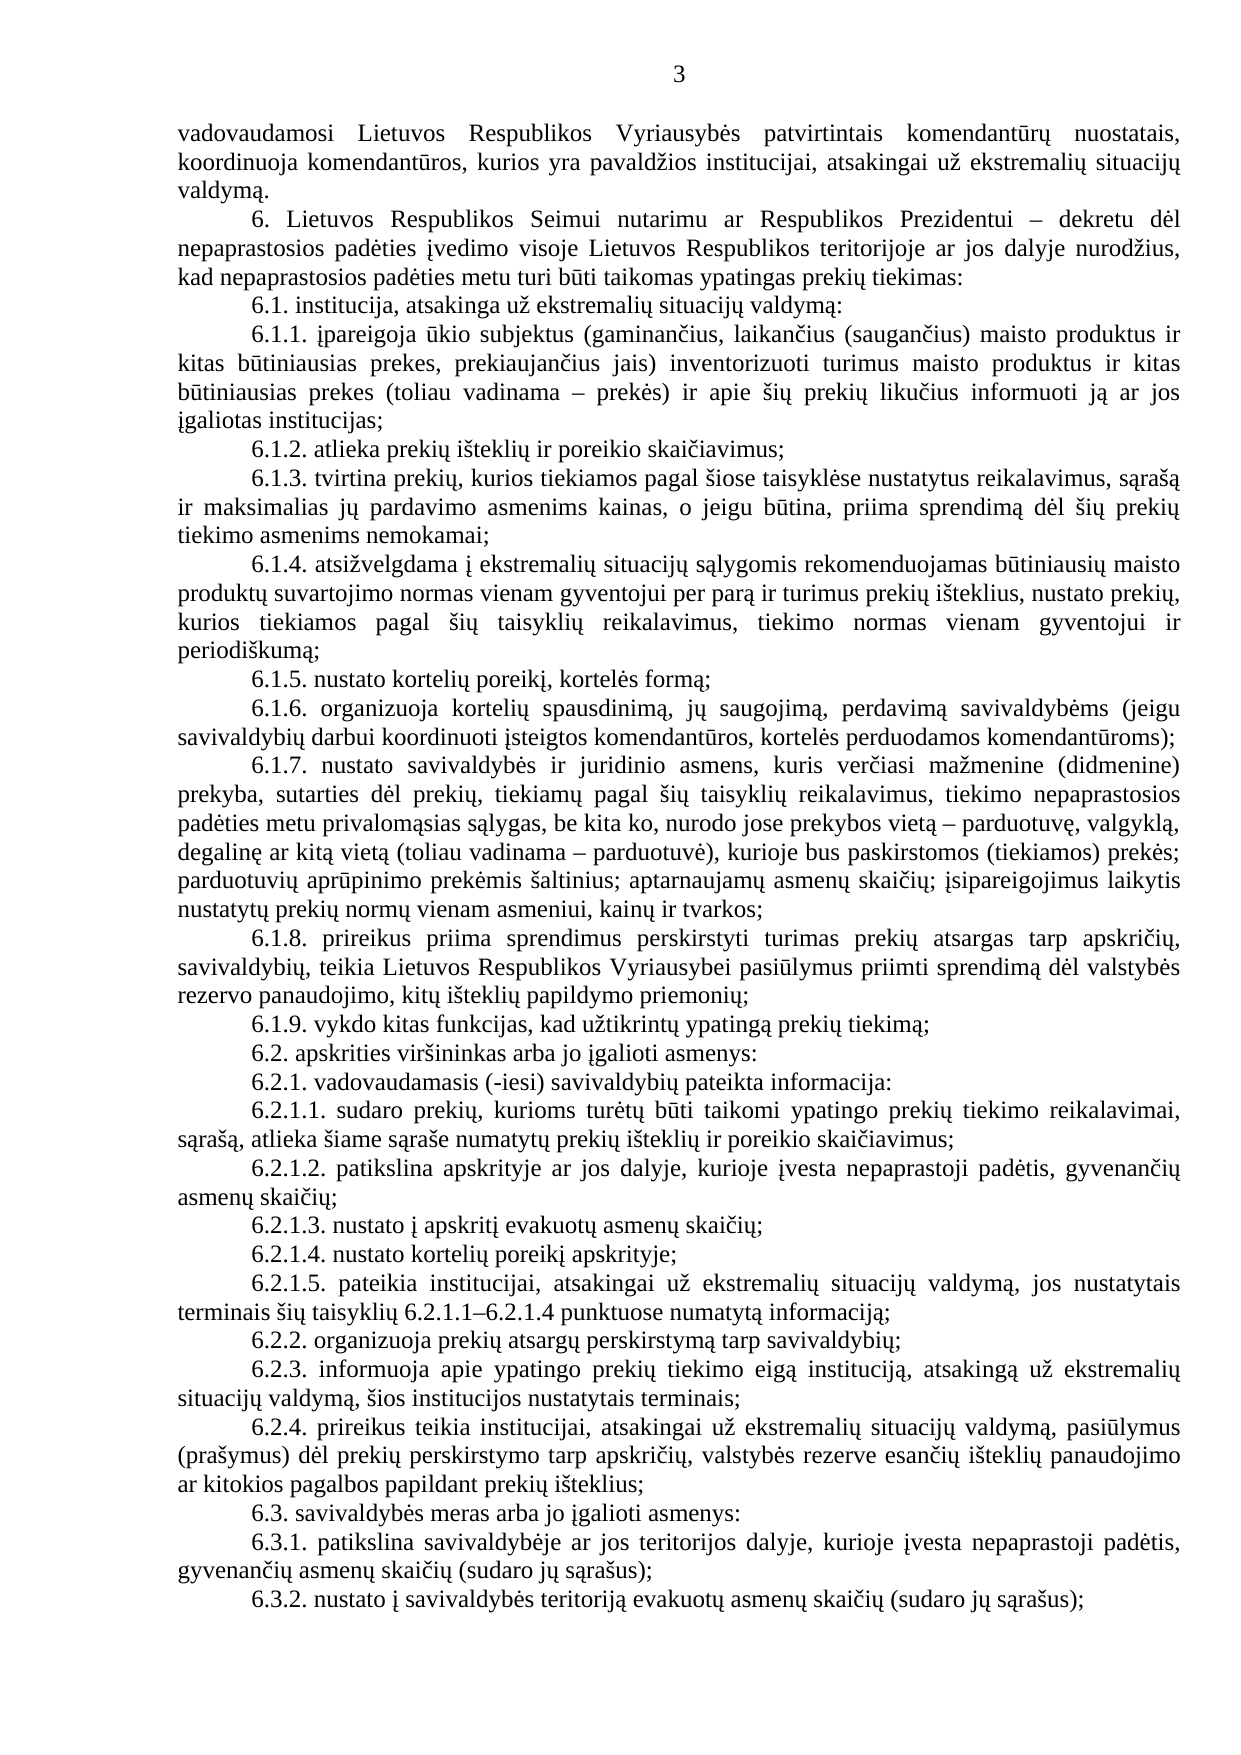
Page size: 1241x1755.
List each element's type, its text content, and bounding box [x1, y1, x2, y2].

text 6.1.8. prireikus priima sprendimus perskirstyti turimas prekių atsargas tarp apskričių, savivaldybių, teikia Lietuvos Respublikos Vyriausybei pasiūlymus priimti sprendimą dėl valstybės rezervo panaudojimo, kitų išteklių papildymo priemonių; [177, 923, 1181, 1009]
text vadovaudamosi Lietuvos Respublikos Vyriausybės patvirtintais komendantūrų nuostatais, koordinuoja komendantūros, kurios yra pavaldžios institucijai, atsakingai už ekstremalių situacijų valdymą. [177, 118, 1181, 204]
text 6.1.3. tvirtina prekių, kurios tiekiamos pagal šiose taisyklėse nustatytus reikalavimus, sąrašą ir maksimalias jų pardavimo asmenims kainas, o jeigu būtina, priima sprendimą dėl šių prekių tiekimo asmenims nemokamai; [177, 463, 1181, 549]
text 6.2.1. vadovaudamasis (-iesi) savivaldybių pateikta informacija: [177, 1067, 1181, 1096]
text 6.2. apskrities viršininkas arba jo įgalioti asmenys: [177, 1038, 1181, 1067]
text 6.2.1.5. pateikia institucijai, atsakingai už ekstremalių situacijų valdymą, jos nustatytais terminais šių taisyklių 6.2.1.1–6.2.1.4 punktuose numatytą informaciją; [177, 1268, 1181, 1326]
text 6. Lietuvos Respublikos Seimui nutarimu ar Respublikos Prezidentui – dekretu dėl nepaprastosios padėties įvedimo visoje Lietuvos Respublikos teritorijoje ar jos dalyje nurodžius, kad nepaprastosios padėties metu turi būti taikomas ypatingas prekių tiekimas: [177, 204, 1181, 291]
text 6.2.1.2. patikslina apskrityje ar jos dalyje, kurioje įvesta nepaprastoji padėtis, gyvenančių asmenų skaičių; [177, 1153, 1181, 1211]
text 6.2.3. informuoja apie ypatingo prekių tiekimo eigą instituciją, atsakingą už ekstremalių situacijų valdymą, šios institucijos nustatytais terminais; [177, 1354, 1181, 1412]
text 6.3. savivaldybės meras arba jo įgalioti asmenys: [177, 1498, 1181, 1527]
text 6.3.1. patikslina savivaldybėje ar jos teritorijos dalyje, kurioje įvesta nepaprastoji padėtis, gyvenančių asmenų skaičių (sudaro jų sąrašus); [177, 1527, 1181, 1584]
text 6.1.9. vykdo kitas funkcijas, kad užtikrintų ypatingą prekių tiekimą; [177, 1009, 1181, 1038]
text 6.1.2. atlieka prekių išteklių ir poreikio skaičiavimus; [177, 434, 1181, 463]
text 6.2.2. organizuoja prekių atsargų perskirstymą tarp savivaldybių; [177, 1326, 1181, 1354]
text 6.2.4. prireikus teikia institucijai, atsakingai už ekstremalių situacijų valdymą, pasiūlymus (prašymus) dėl prekių perskirstymo tarp apskričių, valstybės rezerve esančių išteklių panaudojimo ar kitokios pagalbos papildant prekių išteklius; [177, 1412, 1181, 1498]
text 6.1. institucija, atsakinga už ekstremalių situacijų valdymą: [177, 291, 1181, 319]
text 6.1.1. įpareigoja ūkio subjektus (gaminančius, laikančius (saugančius) maisto produktus ir kitas būtiniausias prekes, prekiaujančius jais) inventorizuoti turimus maisto produktus ir kitas būtiniausias prekes (toliau vadinama – prekės) ir apie šių prekių likučius informuoti ją ar jos įgaliotas institucijas; [177, 319, 1181, 434]
text 6.1.4. atsižvelgdama į ekstremalių situacijų sąlygomis rekomenduojamas būtiniausių maisto produktų suvartojimo normas vienam gyventojui per parą ir turimus prekių išteklius, nustato prekių, kurios tiekiamos pagal šių taisyklių reikalavimus, tiekimo normas vienam gyventojui ir periodiškumą; [177, 549, 1181, 664]
text 6.1.7. nustato savivaldybės ir juridinio asmens, kuris verčiasi mažmenine (didmenine) prekyba, sutarties dėl prekių, tiekiamų pagal šių taisyklių reikalavimus, tiekimo nepaprastosios padėties metu privalomąsias sąlygas, be kita ko, nurodo jose prekybos vietą – parduotuvę, valgyklą, degalinę ar kitą vietą (toliau vadinama – parduotuvė), kurioje bus paskirstomos (tiekiamos) prekės; parduotuvių aprūpinimo prekėmis šaltinius; aptarnaujamų asmenų skaičių; įsipareigojimus laikytis nustatytų prekių normų vienam asmeniui, kainų ir tvarkos; [177, 751, 1181, 923]
text 6.2.1.1. sudaro prekių, kurioms turėtų būti taikomi ypatingo prekių tiekimo reikalavimai, sąrašą, atlieka šiame sąraše numatytų prekių išteklių ir poreikio skaičiavimus; [177, 1096, 1181, 1153]
text 6.3.2. nustato į savivaldybės teritoriją evakuotų asmenų skaičių (sudaro jų sąrašus); [177, 1584, 1181, 1613]
text 6.1.5. nustato kortelių poreikį, kortelės formą; [177, 664, 1181, 693]
text 6.1.6. organizuoja kortelių spausdinimą, jų saugojimą, perdavimą savivaldybėms (jeigu savivaldybių darbui koordinuoti įsteigtos komendantūros, kortelės perduodamos komendantūroms); [177, 693, 1181, 751]
text 6.2.1.3. nustato į apskritį evakuotų asmenų skaičių; [177, 1211, 1181, 1239]
text 6.2.1.4. nustato kortelių poreikį apskrityje; [177, 1239, 1181, 1268]
